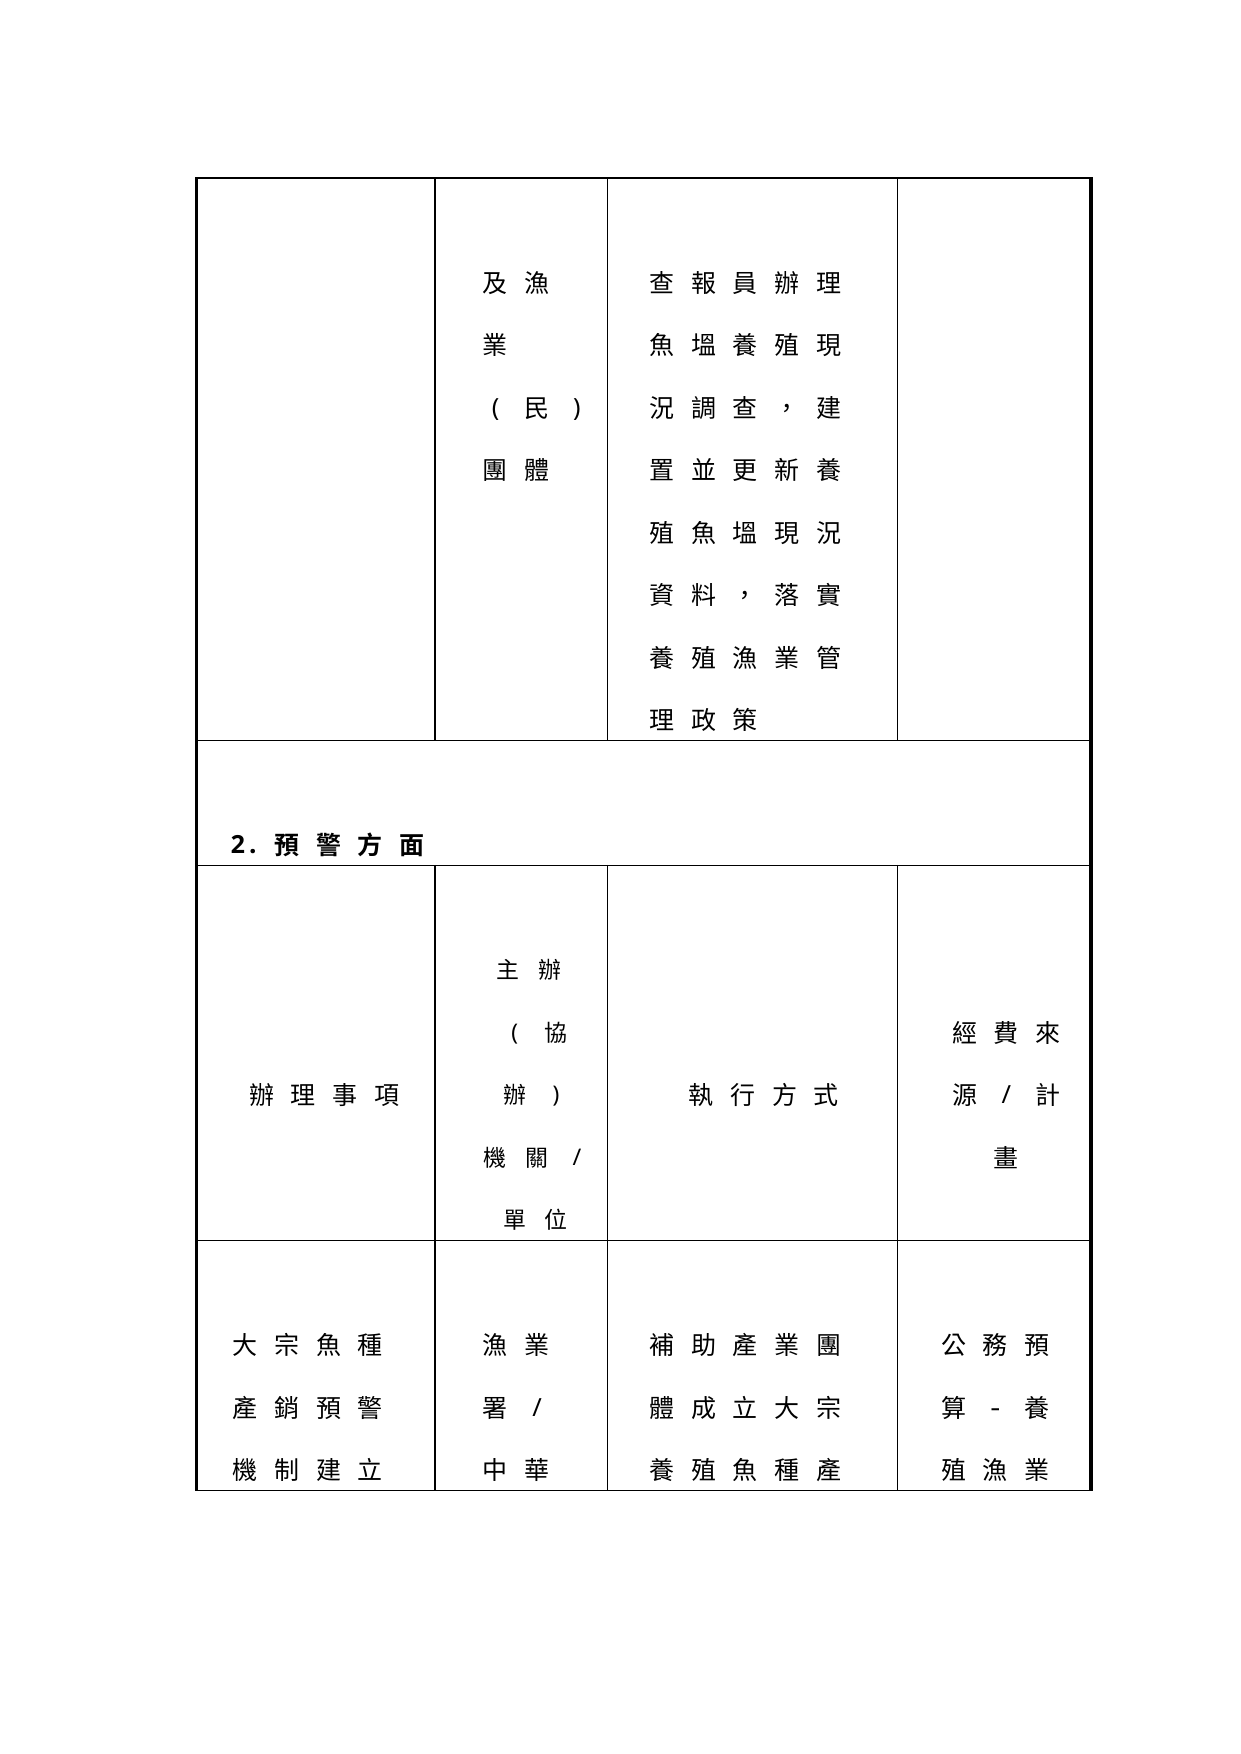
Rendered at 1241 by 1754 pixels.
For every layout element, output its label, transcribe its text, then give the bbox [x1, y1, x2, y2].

table_cell 及漁業(民)團體 [436, 179, 607, 740]
table_cell 大宗魚種產銷預警機制建立 [198, 1241, 434, 1490]
table_cell 執行方式 [608, 866, 897, 1240]
table_cell [198, 179, 434, 740]
table_cell 公務預算-養殖漁業 [898, 1241, 1089, 1490]
table_cell [898, 179, 1089, 740]
table_cell 2.預警方面 [198, 741, 1089, 865]
table_cell 補助產業團體成立大宗養殖魚種產 [608, 1241, 897, 1490]
table_cell 主辦(協辦)機關/單位 [436, 866, 607, 1240]
table_cell 經費來源/計畫 [898, 866, 1089, 1240]
table_cell 漁業署/中華 [436, 1241, 607, 1490]
table_cell 查報員辦理魚塭養殖現況調查，建置並更新養殖魚塭現況資料，落實養殖漁業管理政策 [608, 179, 897, 740]
table_cell 辦理事項 [198, 866, 434, 1240]
